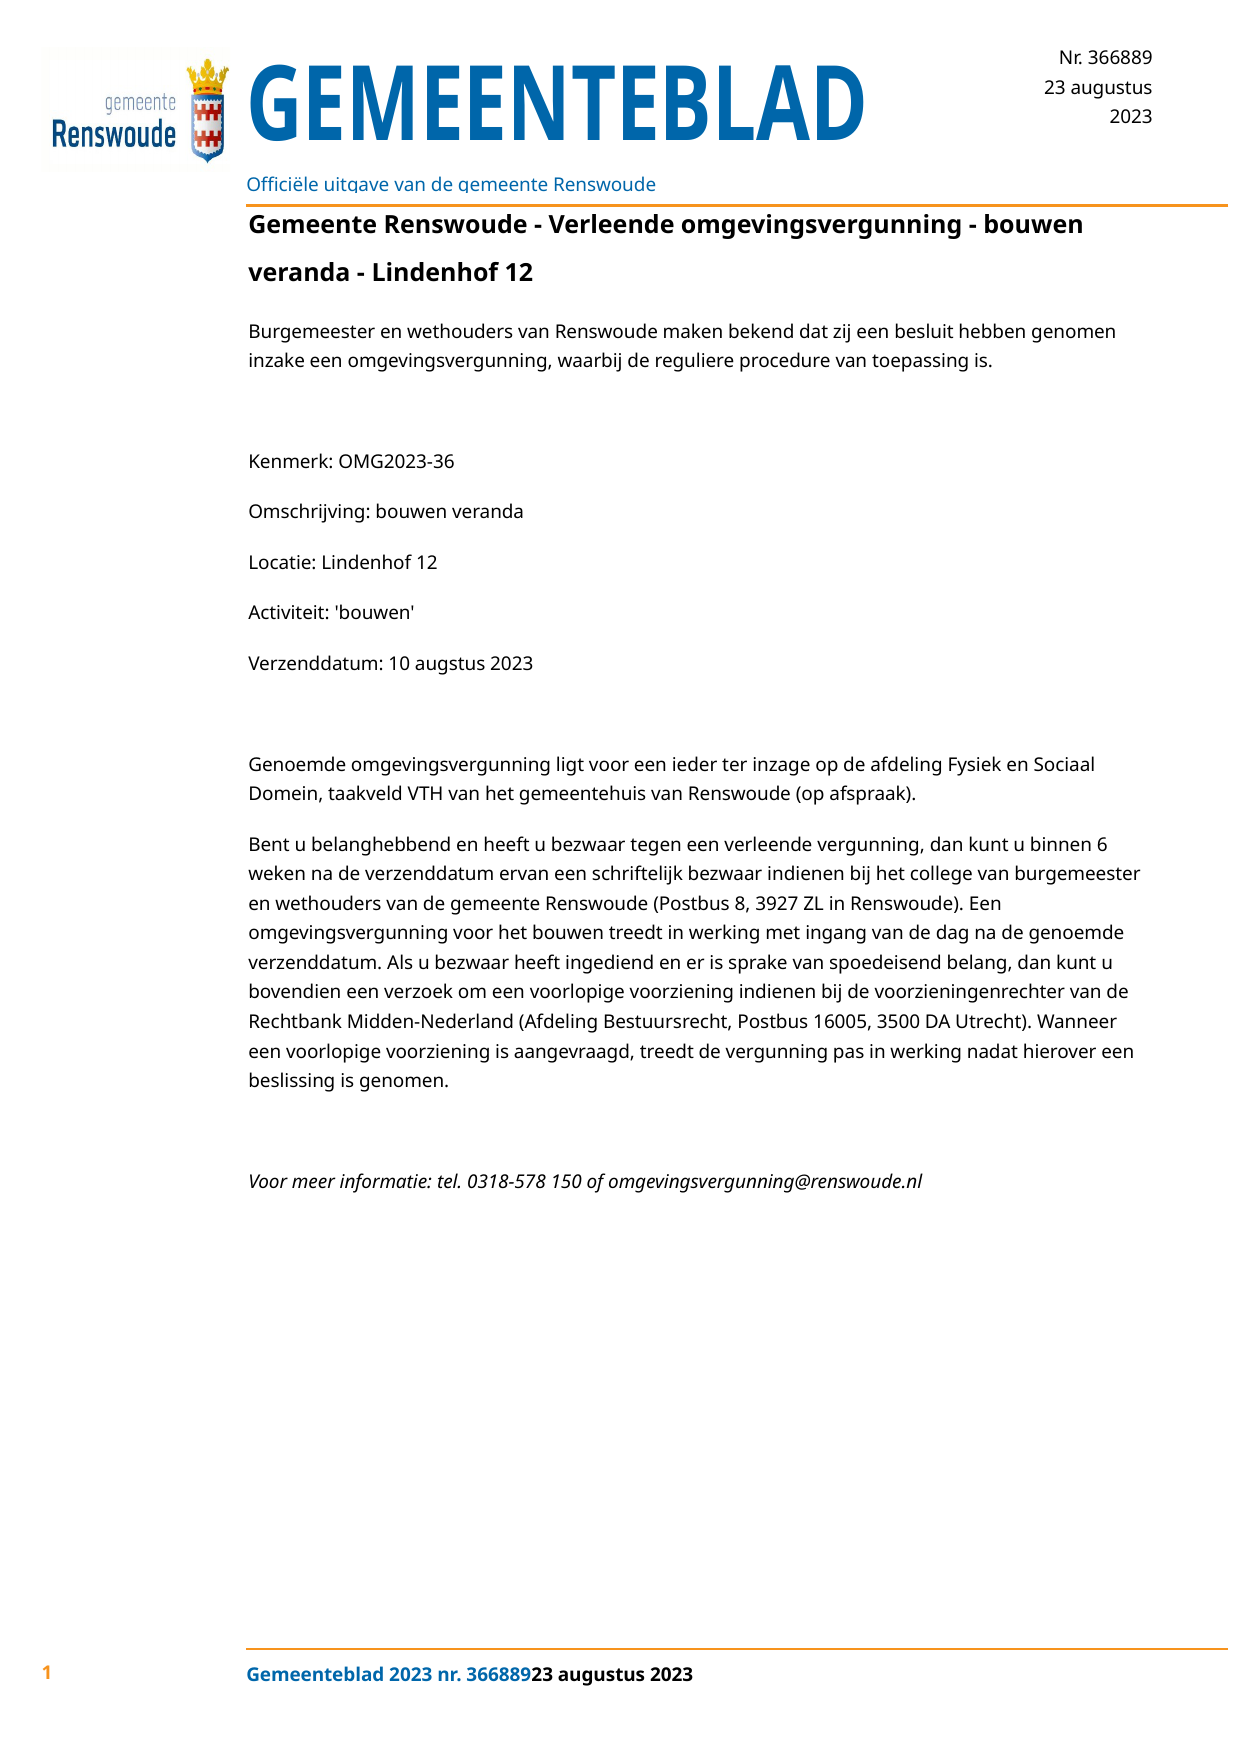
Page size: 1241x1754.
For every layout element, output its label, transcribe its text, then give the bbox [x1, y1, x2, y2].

text Genoemde omgevingsvergunning ligt voor een ieder ter inzage op de afdeling Fysiek en Sociaal Domein, taakveld VTH van het gemeentehuis van Renswoude (op afspraak). [248, 751, 1152, 806]
text Omschrijving: bouwen veranda [248, 499, 1152, 524]
text Activiteit: 'bouwen' [248, 599, 1152, 625]
text Kenmerk: OMG2023-36 [248, 448, 1152, 474]
text Voor meer informatie: tel. 0318-578 150 of omgevingsvergunning@renswoude.nl [248, 1168, 1152, 1194]
text Locatie: Lindenhof 12 [248, 549, 1152, 575]
text Burgemeester en wethouders van Renswoude maken bekend dat zij een besluit hebben genomen inzake een omgevingsvergunning, waarbij de reguliere procedure van toepassing is. [248, 318, 1152, 373]
text Bent u belanghebbend en heeft u bezwaar tegen een verleende vergunning, dan kunt u binnen 6 weken na de verzenddatum ervan een schriftelijk bezwaar indienen bij het college van burgemeester en wethouders van de gemeente Renswoude (Postbus 8, 3927 ZL in Renswoude). Een omgevingsvergunning voor het bouwen treedt in werking met ingang van de dag na de genoemde verzenddatum. Als u bezwaar heeft ingediend en er is sprake van spoedeisend belang, dan kunt u bovendien een verzoek om een voorlopige voorziening indienen bij de voorzieningenrechter van de Rechtbank Midden-Nederland (Afdeling Bestuursrecht, Postbus 16005, 3500 DA Utrecht). Wanneer een voorlopige voorziening is aangevraagd, treedt de vergunning pas in werking nadat hierover een beslissing is genomen. [248, 831, 1152, 1093]
text Gemeente Renswoude - Verleende omgevingsvergunning - bouwen veranda - Lindenhof 12 [248, 207, 1152, 288]
text Verzenddatum: 10 augstus 2023 [248, 650, 1152, 676]
picture [41, 47, 231, 172]
